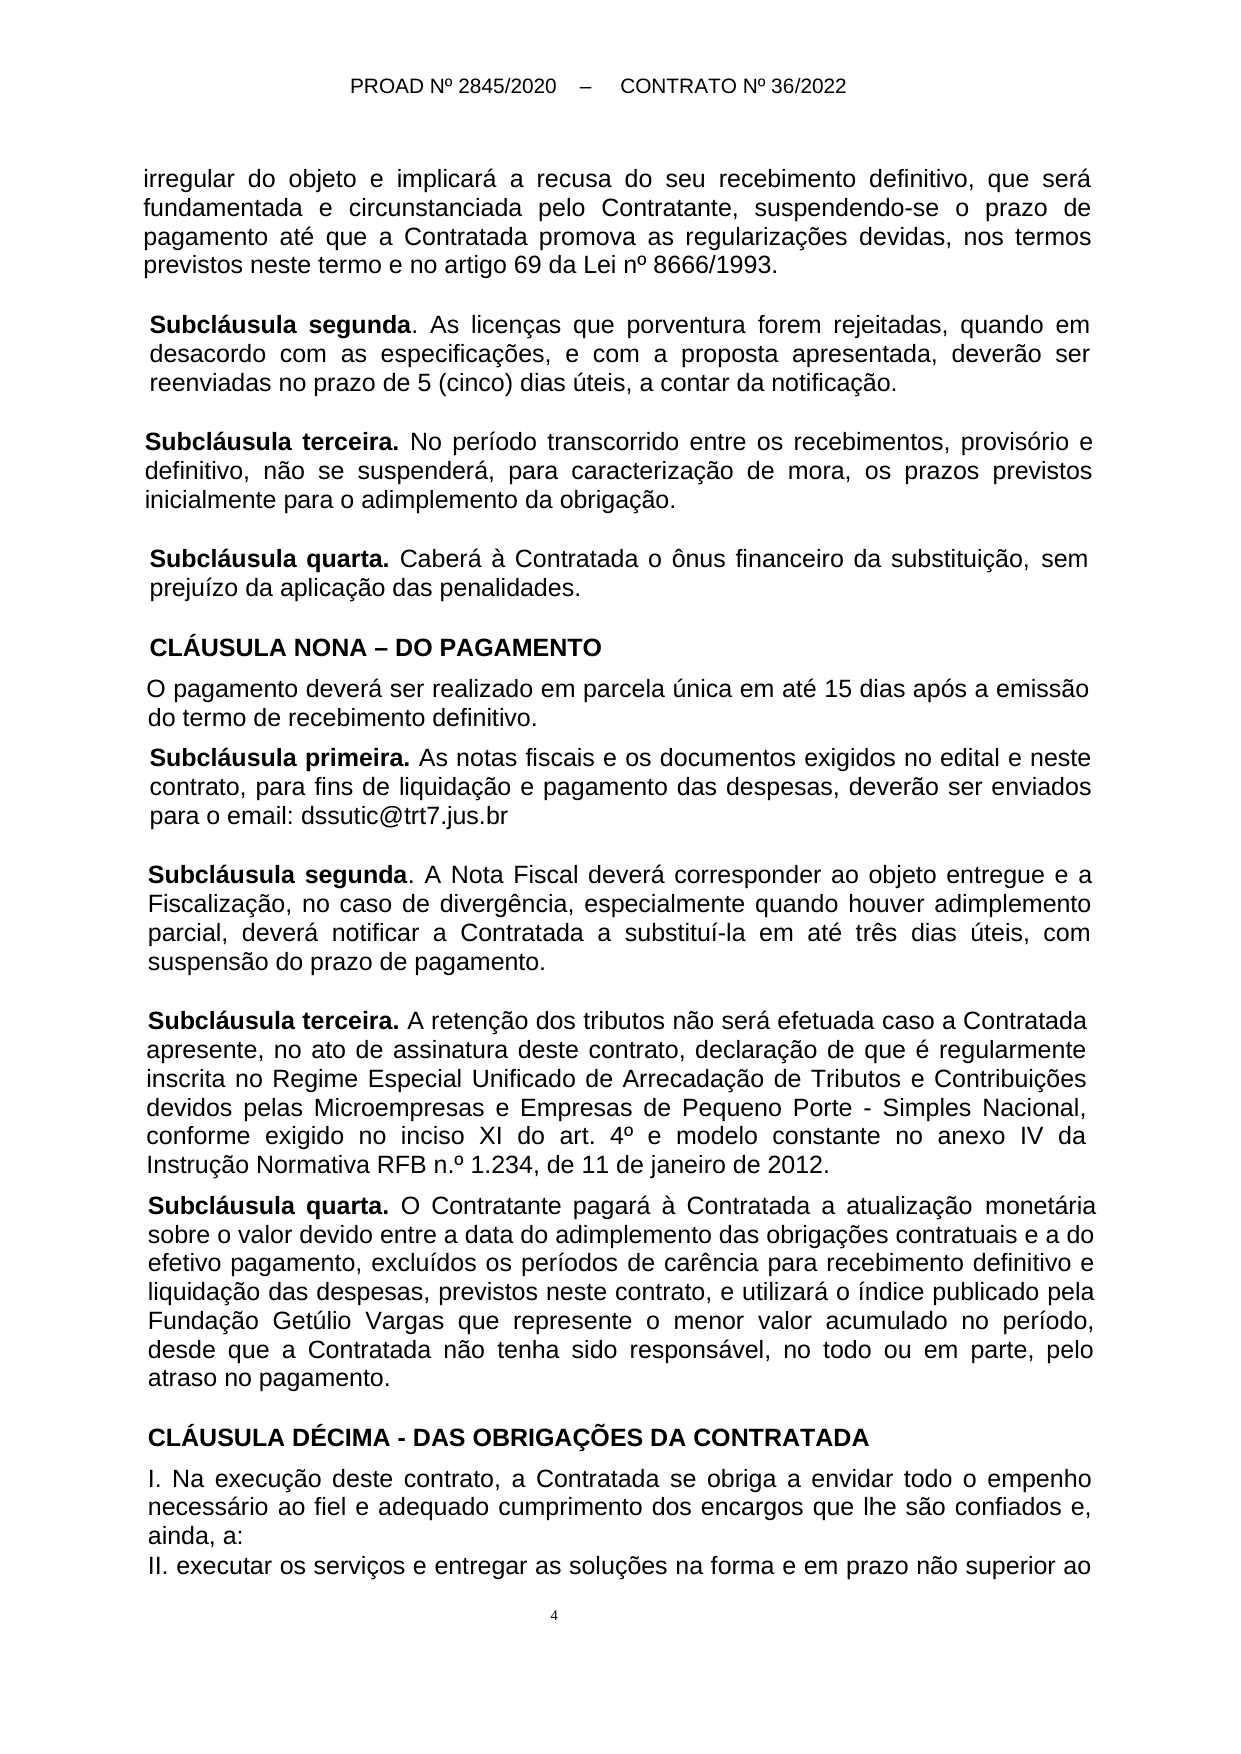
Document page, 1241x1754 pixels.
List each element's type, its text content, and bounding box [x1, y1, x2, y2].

text Subcláusula quarta. O Contratante pagará à Contratada a atualização monetária sobre o valor devido entre a data do adimplemento das obrigações contratuais e a do efetivo pagamento, excluídos os períodos de carência para recebimento definitivo e liquidação das despesas, previstos neste contrato, e utilizará o índice publicado pela Fundação Getúlio Vargas que represente o menor valor acumulado no período, desde que a Contratada não tenha sido responsável, no todo ou em parte, pelo atraso no pagamento. [148, 1191, 1096, 1392]
text O pagamento deverá ser realizado em parcela única em até 15 dias após a emissão do termo de recebimento definitivo. [146, 674, 1091, 731]
text Subcláusula terceira. A retenção dos tributos não será efetuada caso a Contratada apresente, no ato de assinatura deste contrato, declaração de que é regularmente inscrita no Regime Especial Unificado de Arrecadação de Tributos e Contribuições devidos pelas Microempresas e Empresas de Pequeno Porte - Simples Nacional, conforme exigido no inciso XI do art. 4º e modelo constante no anexo IV da Instrução Normativa RFB n.º 1.234, de 11 de janeiro de 2012. [146, 1006, 1088, 1179]
text CLÁUSULA DÉCIMA - DAS OBRIGAÇÕES DA CONTRATADA [148, 1423, 1041, 1452]
text CLÁUSULA NONA – DO PAGAMENTO [149, 632, 1088, 661]
text II. executar os serviços e entregar as soluções na forma e em prazo não superior ao [148, 1551, 1093, 1579]
text Subcláusula segunda. A Nota Fiscal deverá corresponder ao objeto entregue e a Fiscalização, no caso de divergência, especialmente quando houver adimplemento parcial, deverá notificar a Contratada a substituí-la em até três dias úteis, com suspensão do prazo de pagamento. [148, 861, 1093, 976]
text Subcláusula segunda. As licenças que porventura forem rejeitadas, quando em desacordo com as especificações, e com a proposta apresentada, deverão ser reenviadas no prazo de 5 (cinco) dias úteis, a contar da notificação. [149, 310, 1091, 396]
text irregular do objeto e implicará a recusa do seu recebimento definitivo, que será fundamentada e circunstanciada pelo Contratante, suspendendo-se o prazo de pagamento até que a Contratada promova as regularizações devidas, nos termos previstos neste termo e no artigo 69 da Lei nº 8666/1993. [143, 164, 1093, 279]
text Subcláusula terceira. No período transcorrido entre os recebimentos, provisório e definitivo, não se suspenderá, para caracterização de mora, os prazos previstos inicialmente para o adimplemento da obrigação. [144, 427, 1094, 513]
text Subcláusula quarta. Caberá à Contratada o ônus financeiro da substituição, sem prejuízo da aplicação das penalidades. [149, 544, 1088, 602]
text I. Na execução deste contrato, a Contratada se obriga a envidar todo o empenho necessário ao fiel e adequado cumprimento dos encargos que lhe são confiados e, ainda, a: [148, 1463, 1093, 1550]
text Subcláusula primeira. As notas fiscais e os documentos exigidos no edital e neste contrato, para fins de liquidação e pagamento das despesas, deverão ser enviados para o email: dssutic@trt7.jus.br [149, 743, 1093, 830]
